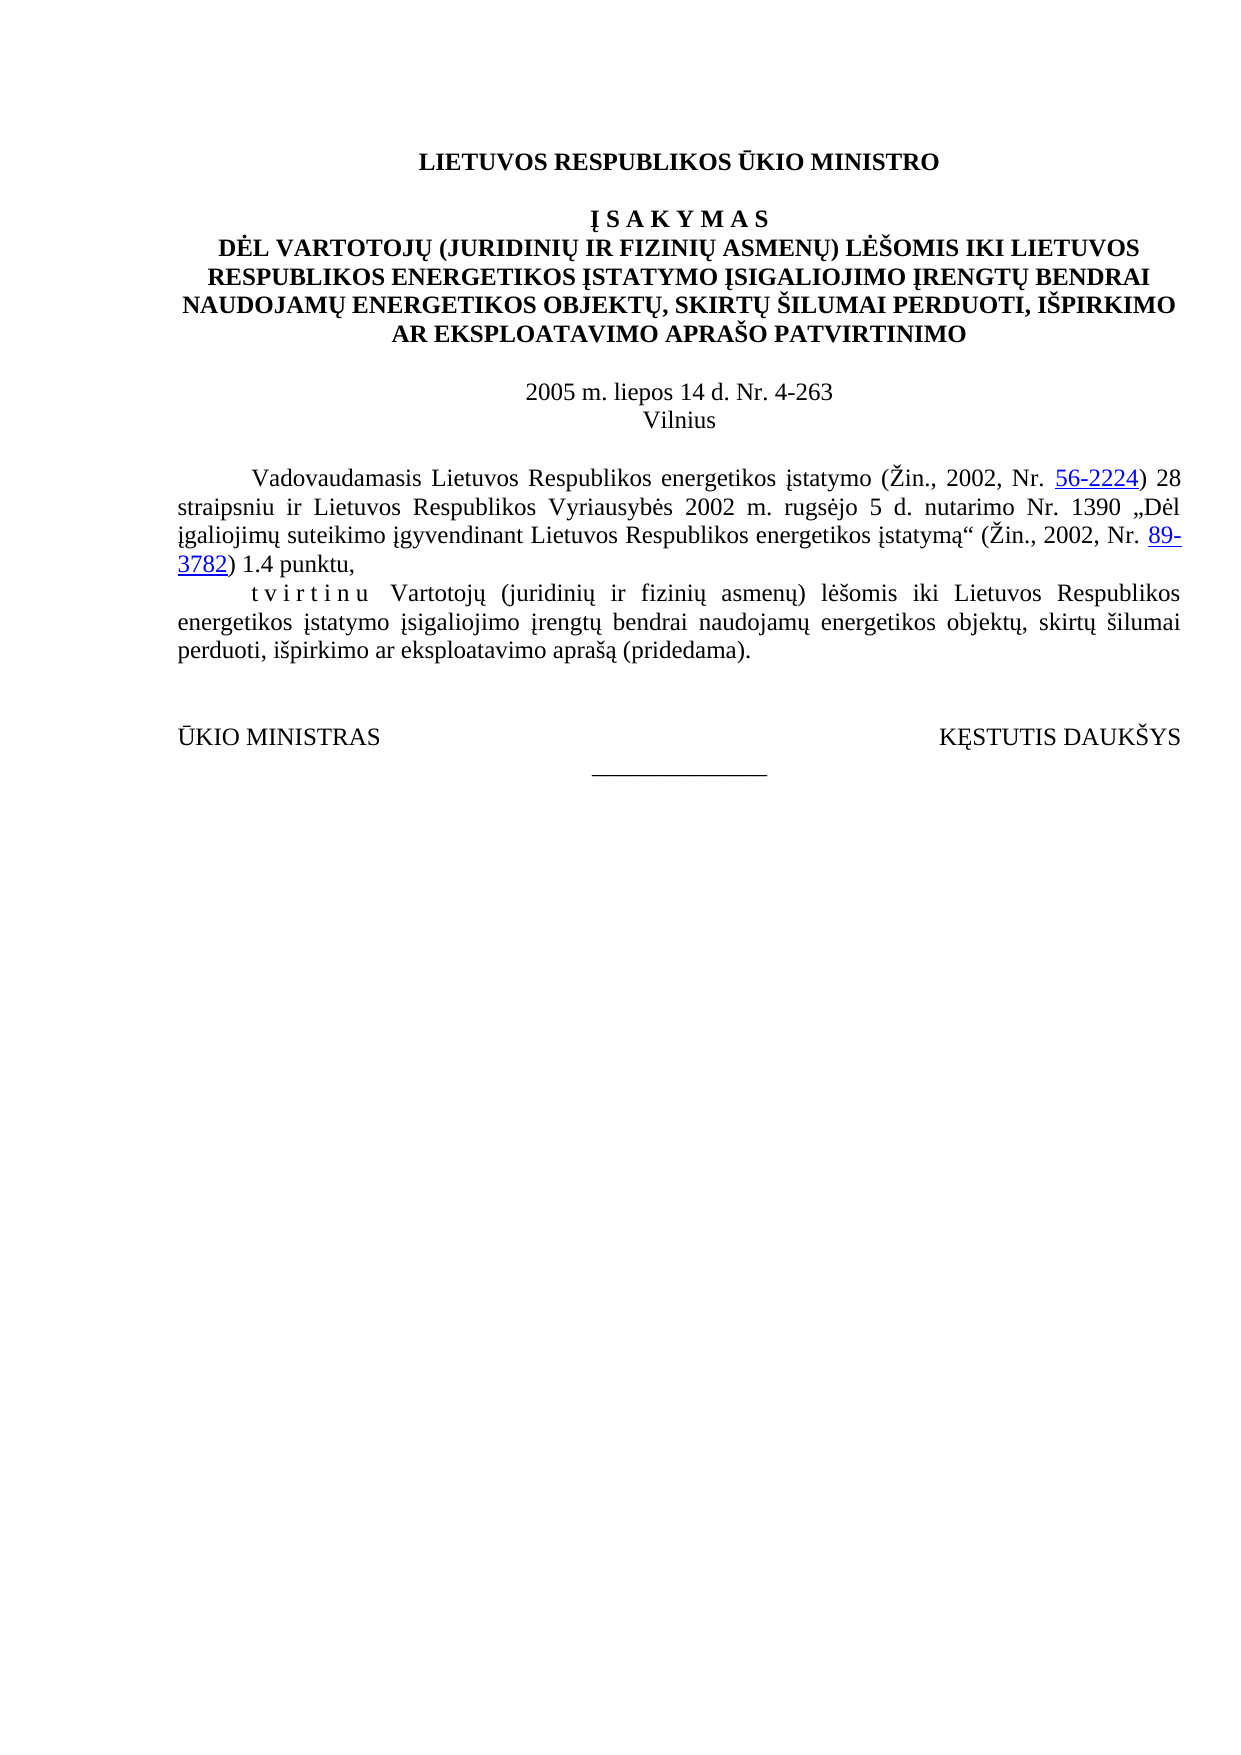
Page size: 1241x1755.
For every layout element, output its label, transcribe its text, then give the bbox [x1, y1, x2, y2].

text Vilnius [177, 406, 1181, 434]
text DĖL VARTOTOJŲ (JURIDINIŲ IR FIZINIŲ ASMENŲ) LĖŠOMIS IKI LIETUVOS RESPUBLIKOS ENERGETIKOS ĮSTATYMO ĮSIGALIOJIMO ĮRENGTŲ BENDRAI NAUDOJAMŲ ENERGETIKOS OBJEKTŲ, SKIRTŲ ŠILUMAI PERDUOTI, IŠPIRKIMO AR EKSPLOATAVIMO APRAŠO PATVIRTINIMO [177, 233, 1181, 348]
text Į S A K Y M A S [177, 204, 1181, 233]
text LIETUVOS RESPUBLIKOS ŪKIO MINISTRO [177, 147, 1181, 176]
text 2005 m. liepos 14 d. Nr. 4-263 [177, 377, 1181, 406]
text ______________ [177, 751, 1181, 779]
text tvirtinu Vartotojų (juridinių ir fizinių asmenų) lėšomis iki Lietuvos Respublikos energetikos įstatymo įsigaliojimo įrengtų bendrai naudojamų energetikos objektų, skirtų šilumai perduoti, išpirkimo ar eksploatavimo aprašą (pridedama). [177, 578, 1181, 664]
text ŪKIO MINISTRAS KĘSTUTIS DAUKŠYS [177, 722, 1181, 751]
text Vadovaudamasis Lietuvos Respublikos energetikos įstatymo (Žin., 2002, Nr. 56-2224) 28 straipsniu ir Lietuvos Respublikos Vyriausybės 2002 m. rugsėjo 5 d. nutarimo Nr. 1390 „Dėl įgaliojimų suteikimo įgyvendinant Lietuvos Respublikos energetikos įstatymą“ (Žin., 2002, Nr. 89-3782) 1.4 punktu, [177, 463, 1181, 578]
